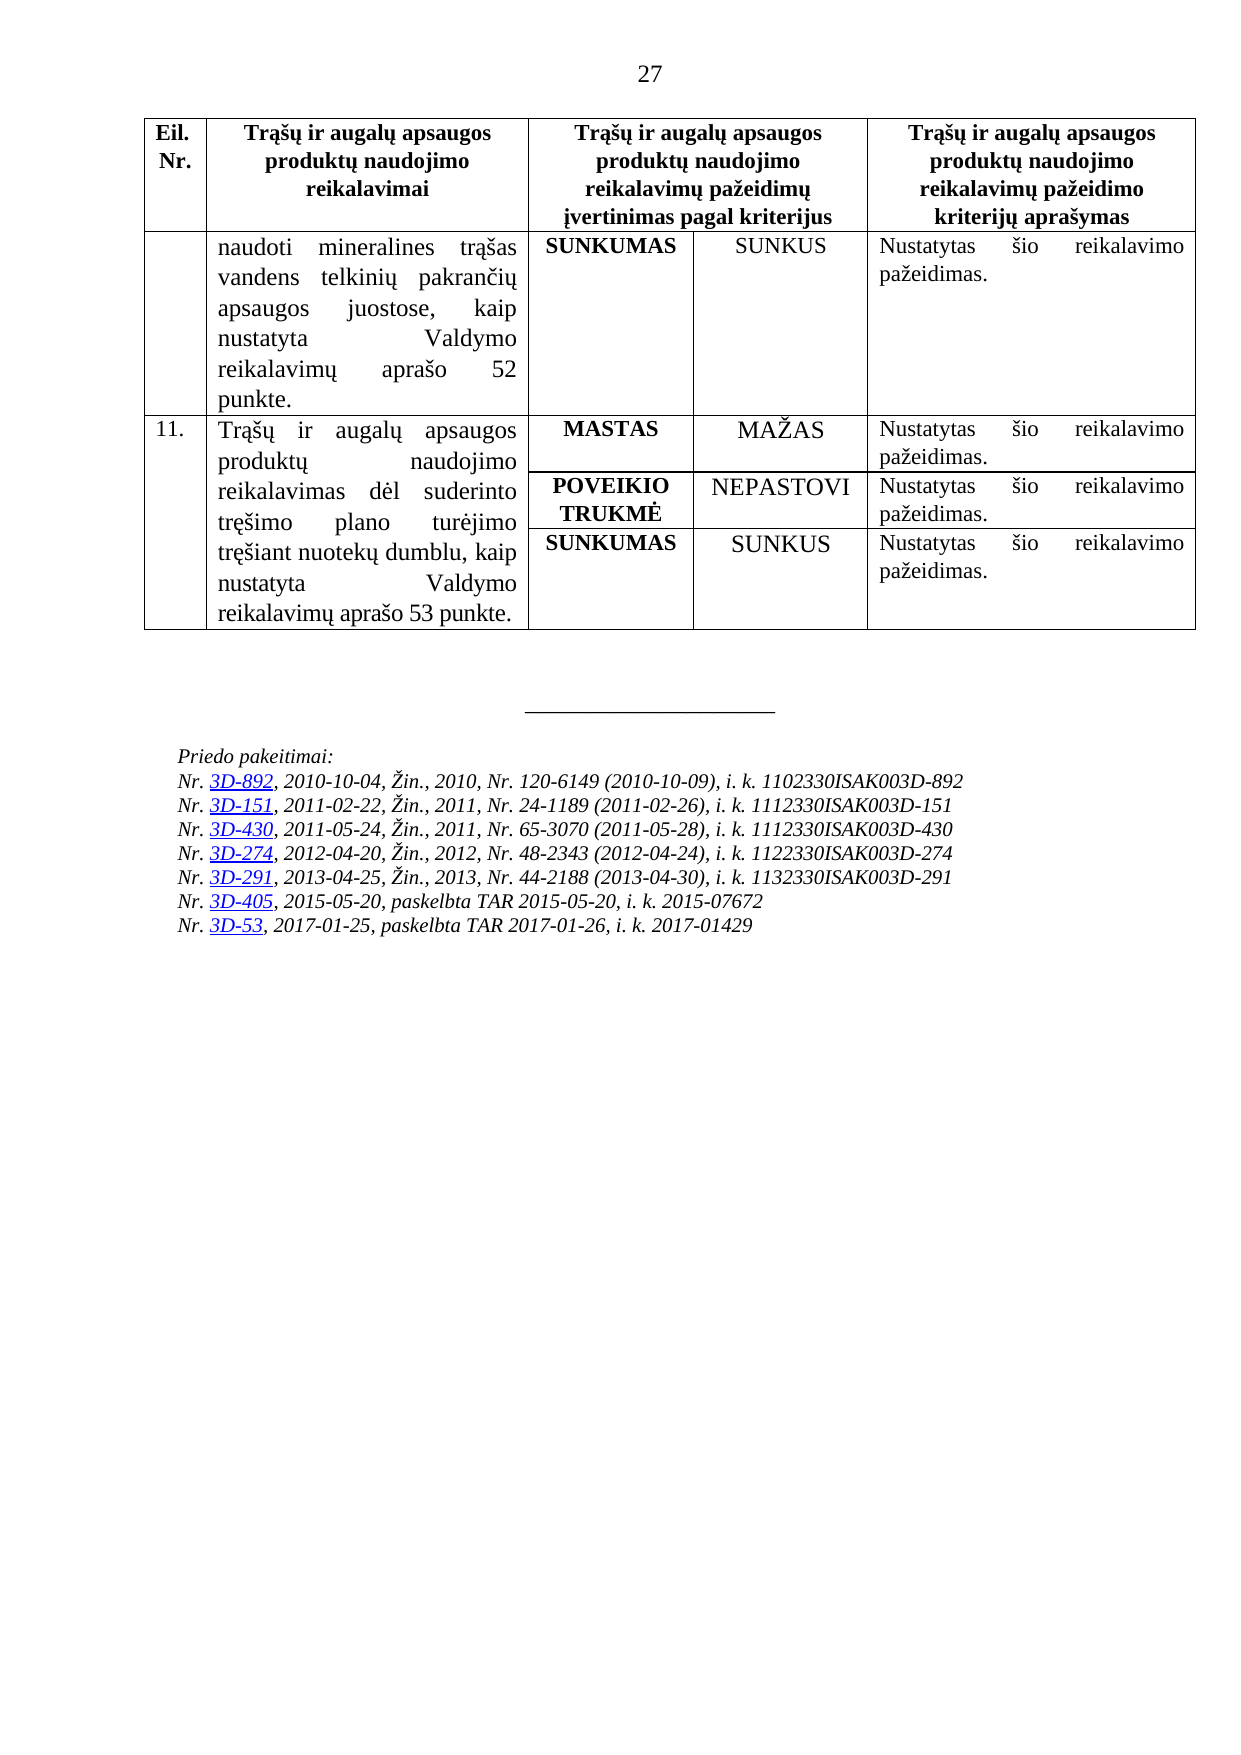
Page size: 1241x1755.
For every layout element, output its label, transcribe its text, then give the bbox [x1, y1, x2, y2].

table_cell NEPASTOVI [694, 473, 867, 528]
table_header Trąšų ir augalų apsaugos produktų naudojimo reikalavimai [207, 119, 528, 231]
table_cell POVEIKIO TRUKMĖ [529, 473, 693, 528]
table_cell [145, 232, 206, 414]
table_cell naudoti mineralines trąšas vandens telkinių pakrančių apsaugos juostose, kaip nustatyta Valdymo reikalavimų aprašo 52 punkte. [207, 232, 528, 414]
table_cell MAŽAS [694, 416, 867, 471]
text Nr. 3D-151, 2011-02-22, Žin., 2011, Nr. 24-1189 (2011-02-26), i. k. 1112330ISAK003D-151 [177, 793, 1122, 817]
text Nr. 3D-274, 2012-04-20, Žin., 2012, Nr. 48-2343 (2012-04-24), i. k. 1122330ISAK003D-274 [177, 841, 1122, 865]
table_cell Trąšų ir augalų apsaugos produktų naudojimo reikalavimas dėl suderinto tręšimo plano turėjimo tręšiant nuotekų dumblu, kaip nustatyta Valdymo reikalavimų aprašo 53 punkte. [207, 416, 528, 628]
text ____________________ [177, 687, 1122, 716]
text Nr. 3D-53, 2017-01-25, paskelbta TAR 2017-01-26, i. k. 2017-01429 [177, 913, 1122, 937]
table_cell SUNKUMAS [529, 529, 693, 628]
table_cell MASTAS [529, 416, 693, 471]
table_cell Nustatytas šio reikalavimo pažeidimas. [868, 473, 1195, 528]
text Nr. 3D-892, 2010-10-04, Žin., 2010, Nr. 120-6149 (2010-10-09), i. k. 1102330ISAK003D-892 [177, 768, 1122, 793]
table_cell Nustatytas šio reikalavimo pažeidimas. [868, 416, 1195, 471]
text Priedo pakeitimai: [177, 744, 1122, 768]
text Nr. 3D-405, 2015-05-20, paskelbta TAR 2015-05-20, i. k. 2015-07672 [177, 889, 1122, 913]
table_header Eil. Nr. [145, 119, 206, 231]
text Nr. 3D-291, 2013-04-25, Žin., 2013, Nr. 44-2188 (2013-04-30), i. k. 1132330ISAK003D-291 [177, 865, 1122, 889]
table_cell 11. [145, 416, 206, 628]
table_cell SUNKUS [694, 232, 867, 414]
text Nr. 3D-430, 2011-05-24, Žin., 2011, Nr. 65-3070 (2011-05-28), i. k. 1112330ISAK003D-430 [177, 817, 1122, 841]
table_cell SUNKUS [694, 529, 867, 628]
table_cell SUNKUMAS [529, 232, 693, 414]
table_cell Nustatytas šio reikalavimo pažeidimas. [868, 529, 1195, 628]
table_cell Nustatytas šio reikalavimo pažeidimas. [868, 232, 1195, 414]
table_header Trąšų ir augalų apsaugos produktų naudojimo reikalavimų pažeidimų įvertinimas pagal kriterijus [529, 119, 867, 231]
table_header Trąšų ir augalų apsaugos produktų naudojimo reikalavimų pažeidimo kriterijų aprašymas [868, 119, 1195, 231]
